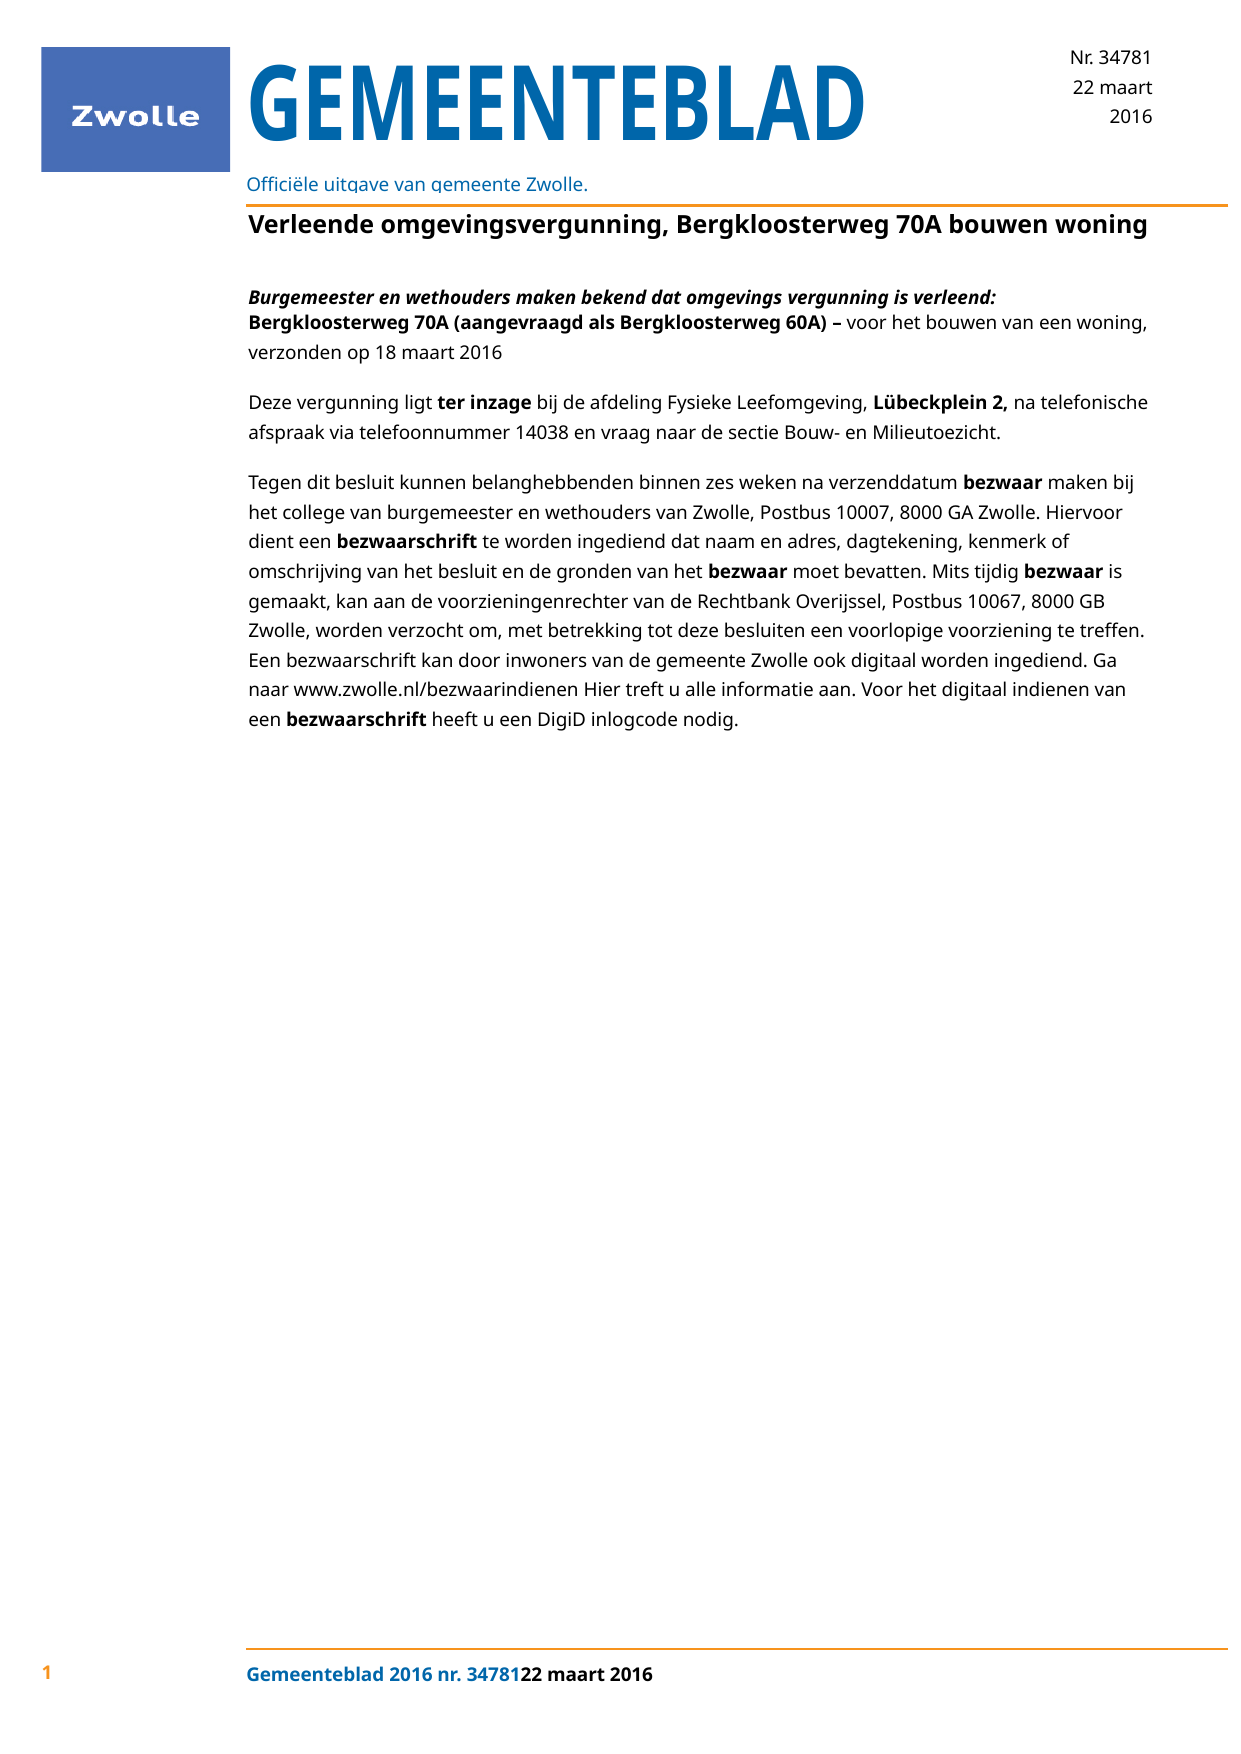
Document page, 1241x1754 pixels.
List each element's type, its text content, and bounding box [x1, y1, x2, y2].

text Deze vergunning ligt ter inzage bij de afdeling Fysieke Leefomgeving, Lübeckplein 2, na telefonische afspraak via telefoonnummer 14038 en vraag naar de sectie Bouw- en Milieutoezicht. [248, 389, 1152, 445]
text Burgemeester en wethouders maken bekend dat omgevings vergunning is verleend: [248, 284, 1152, 309]
picture [41, 47, 231, 172]
text Tegen dit besluit kunnen belanghebbenden binnen zes weken na verzenddatum bezwaar maken bij het college van burgemeester en wethouders van Zwolle, Postbus 10007, 8000 GA Zwolle. Hiervoor dient een bezwaarschrift te worden ingediend dat naam en adres, dagtekening, kenmerk of omschrijving van het besluit en de gronden van het bezwaar moet bevatten. Mits tijdig bezwaar is gemaakt, kan aan de voorzieningenrechter van de Rechtbank Overijssel, Postbus 10067, 8000 GB Zwolle, worden verzocht om, met betrekking tot deze besluiten een voorlopige voorziening te treffen. Een bezwaarschrift kan door inwoners van de gemeente Zwolle ook digitaal worden ingediend. Ga naar www.zwolle.nl/bezwaarindienen Hier treft u alle informatie aan. Voor het digitaal indienen van een bezwaarschrift heeft u een DigiD inlogcode nodig. [248, 469, 1152, 732]
text Verleende omgevingsvergunning, Bergkloosterweg 70A bouwen woning [248, 207, 1152, 241]
text Bergkloosterweg 70A (aangevraagd als Bergkloosterweg 60A) – voor het bouwen van een woning, verzonden op 18 maart 2016 [248, 309, 1152, 365]
